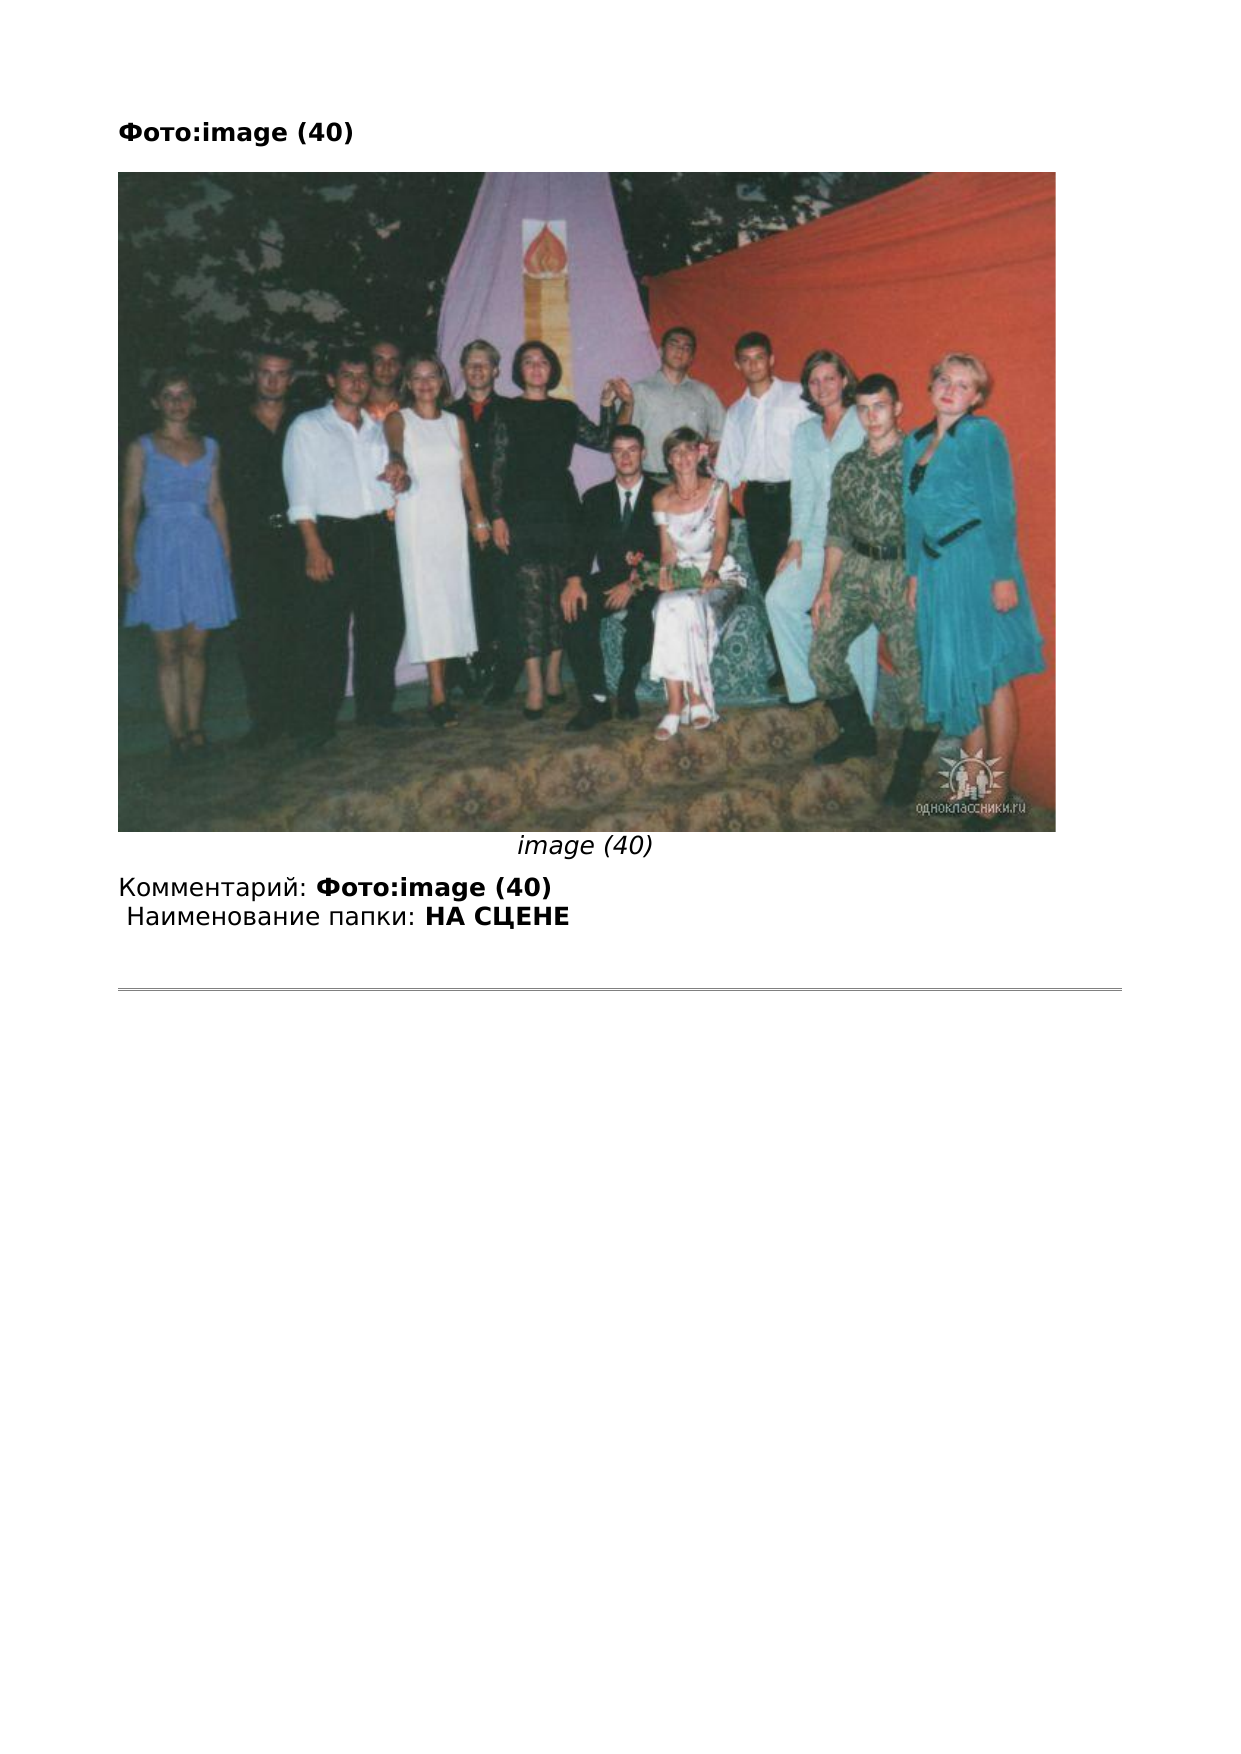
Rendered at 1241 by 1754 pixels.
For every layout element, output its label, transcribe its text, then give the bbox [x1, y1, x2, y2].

subtitle Фото:image (40) [118, 118, 1122, 147]
text image (40) [118, 832, 1056, 861]
text Комментарий: Фото:image (40) Наименование папки: НА СЦЕНЕ [118, 873, 1122, 961]
picture [118, 172, 1056, 832]
